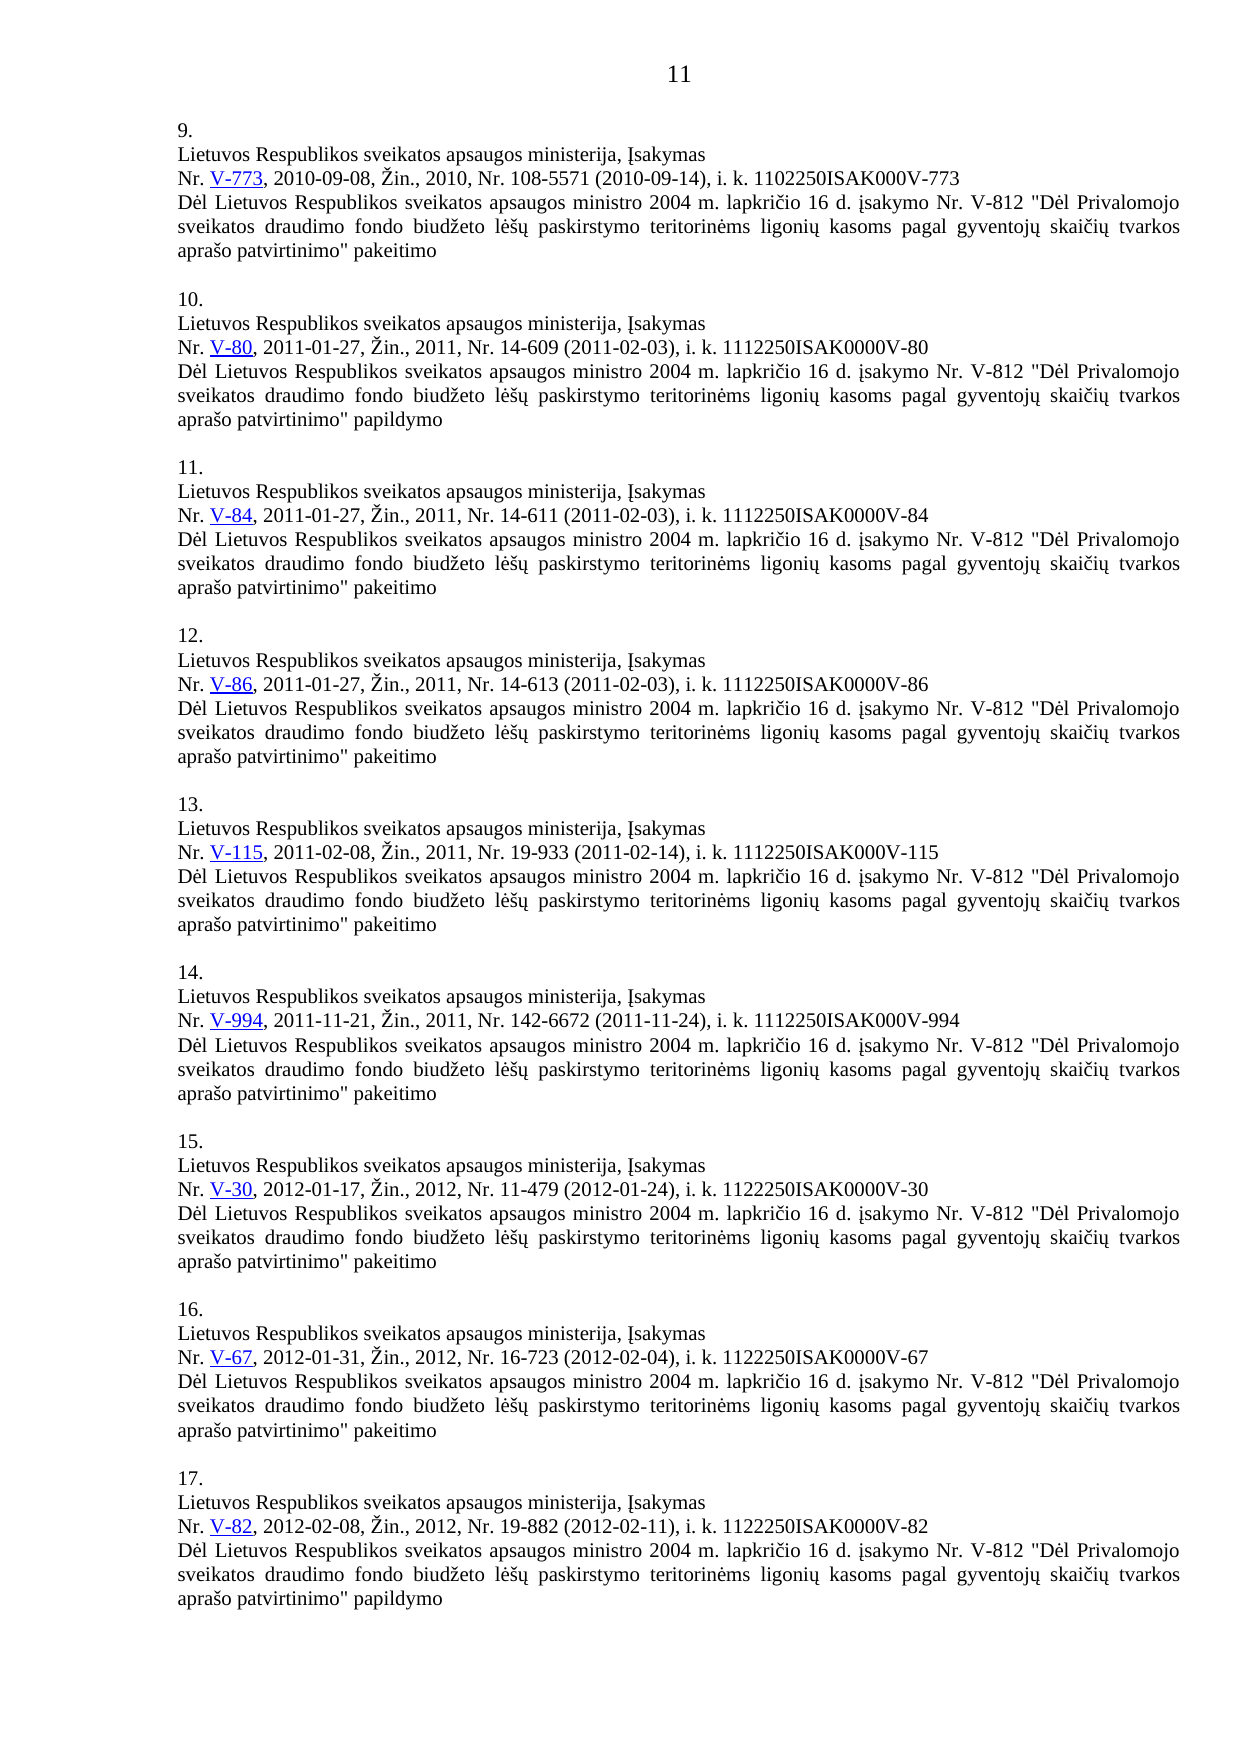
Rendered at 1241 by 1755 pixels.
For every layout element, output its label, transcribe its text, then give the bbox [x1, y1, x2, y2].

text 9. [177, 118, 1181, 142]
text 15. [177, 1129, 1181, 1153]
text Nr. V-67, 2012-01-31, Žin., 2012, Nr. 16-723 (2012-02-04), i. k. 1122250ISAK0000V-67 [177, 1345, 1181, 1369]
text Nr. V-86, 2011-01-27, Žin., 2011, Nr. 14-613 (2011-02-03), i. k. 1112250ISAK0000V-86 [177, 672, 1181, 696]
text 14. [177, 960, 1181, 984]
text Dėl Lietuvos Respublikos sveikatos apsaugos ministro 2004 m. lapkričio 16 d. įsakymo Nr. V-812 "Dėl Privalomojo sveikatos draudimo fondo biudžeto lėšų paskirstymo teritorinėms ligonių kasoms pagal gyventojų skaičių tvarkos aprašo patvirtinimo" pakeitimo [177, 1201, 1181, 1273]
text 17. [177, 1466, 1181, 1490]
text 10. [177, 287, 1181, 311]
text Dėl Lietuvos Respublikos sveikatos apsaugos ministro 2004 m. lapkričio 16 d. įsakymo Nr. V-812 "Dėl Privalomojo sveikatos draudimo fondo biudžeto lėšų paskirstymo teritorinėms ligonių kasoms pagal gyventojų skaičių tvarkos aprašo patvirtinimo" pakeitimo [177, 190, 1181, 262]
text 12. [177, 623, 1181, 647]
text Nr. V-115, 2011-02-08, Žin., 2011, Nr. 19-933 (2011-02-14), i. k. 1112250ISAK000V-115 [177, 840, 1181, 864]
text Dėl Lietuvos Respublikos sveikatos apsaugos ministro 2004 m. lapkričio 16 d. įsakymo Nr. V-812 "Dėl Privalomojo sveikatos draudimo fondo biudžeto lėšų paskirstymo teritorinėms ligonių kasoms pagal gyventojų skaičių tvarkos aprašo patvirtinimo" papildymo [177, 359, 1181, 431]
text Lietuvos Respublikos sveikatos apsaugos ministerija, Įsakymas [177, 984, 1181, 1008]
text Nr. V-82, 2012-02-08, Žin., 2012, Nr. 19-882 (2012-02-11), i. k. 1122250ISAK0000V-82 [177, 1514, 1181, 1538]
text Dėl Lietuvos Respublikos sveikatos apsaugos ministro 2004 m. lapkričio 16 d. įsakymo Nr. V-812 "Dėl Privalomojo sveikatos draudimo fondo biudžeto lėšų paskirstymo teritorinėms ligonių kasoms pagal gyventojų skaičių tvarkos aprašo patvirtinimo" pakeitimo [177, 1369, 1181, 1442]
text Lietuvos Respublikos sveikatos apsaugos ministerija, Įsakymas [177, 311, 1181, 335]
text Dėl Lietuvos Respublikos sveikatos apsaugos ministro 2004 m. lapkričio 16 d. įsakymo Nr. V-812 "Dėl Privalomojo sveikatos draudimo fondo biudžeto lėšų paskirstymo teritorinėms ligonių kasoms pagal gyventojų skaičių tvarkos aprašo patvirtinimo" pakeitimo [177, 1032, 1181, 1105]
text Nr. V-773, 2010-09-08, Žin., 2010, Nr. 108-5571 (2010-09-14), i. k. 1102250ISAK000V-773 [177, 166, 1181, 190]
text Dėl Lietuvos Respublikos sveikatos apsaugos ministro 2004 m. lapkričio 16 d. įsakymo Nr. V-812 "Dėl Privalomojo sveikatos draudimo fondo biudžeto lėšų paskirstymo teritorinėms ligonių kasoms pagal gyventojų skaičių tvarkos aprašo patvirtinimo" papildymo [177, 1538, 1181, 1610]
text Nr. V-30, 2012-01-17, Žin., 2012, Nr. 11-479 (2012-01-24), i. k. 1122250ISAK0000V-30 [177, 1177, 1181, 1201]
text Dėl Lietuvos Respublikos sveikatos apsaugos ministro 2004 m. lapkričio 16 d. įsakymo Nr. V-812 "Dėl Privalomojo sveikatos draudimo fondo biudžeto lėšų paskirstymo teritorinėms ligonių kasoms pagal gyventojų skaičių tvarkos aprašo patvirtinimo" pakeitimo [177, 527, 1181, 599]
text Dėl Lietuvos Respublikos sveikatos apsaugos ministro 2004 m. lapkričio 16 d. įsakymo Nr. V-812 "Dėl Privalomojo sveikatos draudimo fondo biudžeto lėšų paskirstymo teritorinėms ligonių kasoms pagal gyventojų skaičių tvarkos aprašo patvirtinimo" pakeitimo [177, 696, 1181, 768]
text Dėl Lietuvos Respublikos sveikatos apsaugos ministro 2004 m. lapkričio 16 d. įsakymo Nr. V-812 "Dėl Privalomojo sveikatos draudimo fondo biudžeto lėšų paskirstymo teritorinėms ligonių kasoms pagal gyventojų skaičių tvarkos aprašo patvirtinimo" pakeitimo [177, 864, 1181, 936]
text Lietuvos Respublikos sveikatos apsaugos ministerija, Įsakymas [177, 1153, 1181, 1177]
text Lietuvos Respublikos sveikatos apsaugos ministerija, Įsakymas [177, 479, 1181, 503]
text Nr. V-80, 2011-01-27, Žin., 2011, Nr. 14-609 (2011-02-03), i. k. 1112250ISAK0000V-80 [177, 335, 1181, 359]
text Nr. V-84, 2011-01-27, Žin., 2011, Nr. 14-611 (2011-02-03), i. k. 1112250ISAK0000V-84 [177, 503, 1181, 527]
text 11. [177, 455, 1181, 479]
text Lietuvos Respublikos sveikatos apsaugos ministerija, Įsakymas [177, 1321, 1181, 1345]
text 16. [177, 1297, 1181, 1321]
text Lietuvos Respublikos sveikatos apsaugos ministerija, Įsakymas [177, 816, 1181, 840]
text Lietuvos Respublikos sveikatos apsaugos ministerija, Įsakymas [177, 142, 1181, 166]
text 13. [177, 792, 1181, 816]
text Lietuvos Respublikos sveikatos apsaugos ministerija, Įsakymas [177, 647, 1181, 672]
text Lietuvos Respublikos sveikatos apsaugos ministerija, Įsakymas [177, 1490, 1181, 1514]
text Nr. V-994, 2011-11-21, Žin., 2011, Nr. 142-6672 (2011-11-24), i. k. 1112250ISAK000V-994 [177, 1008, 1181, 1032]
